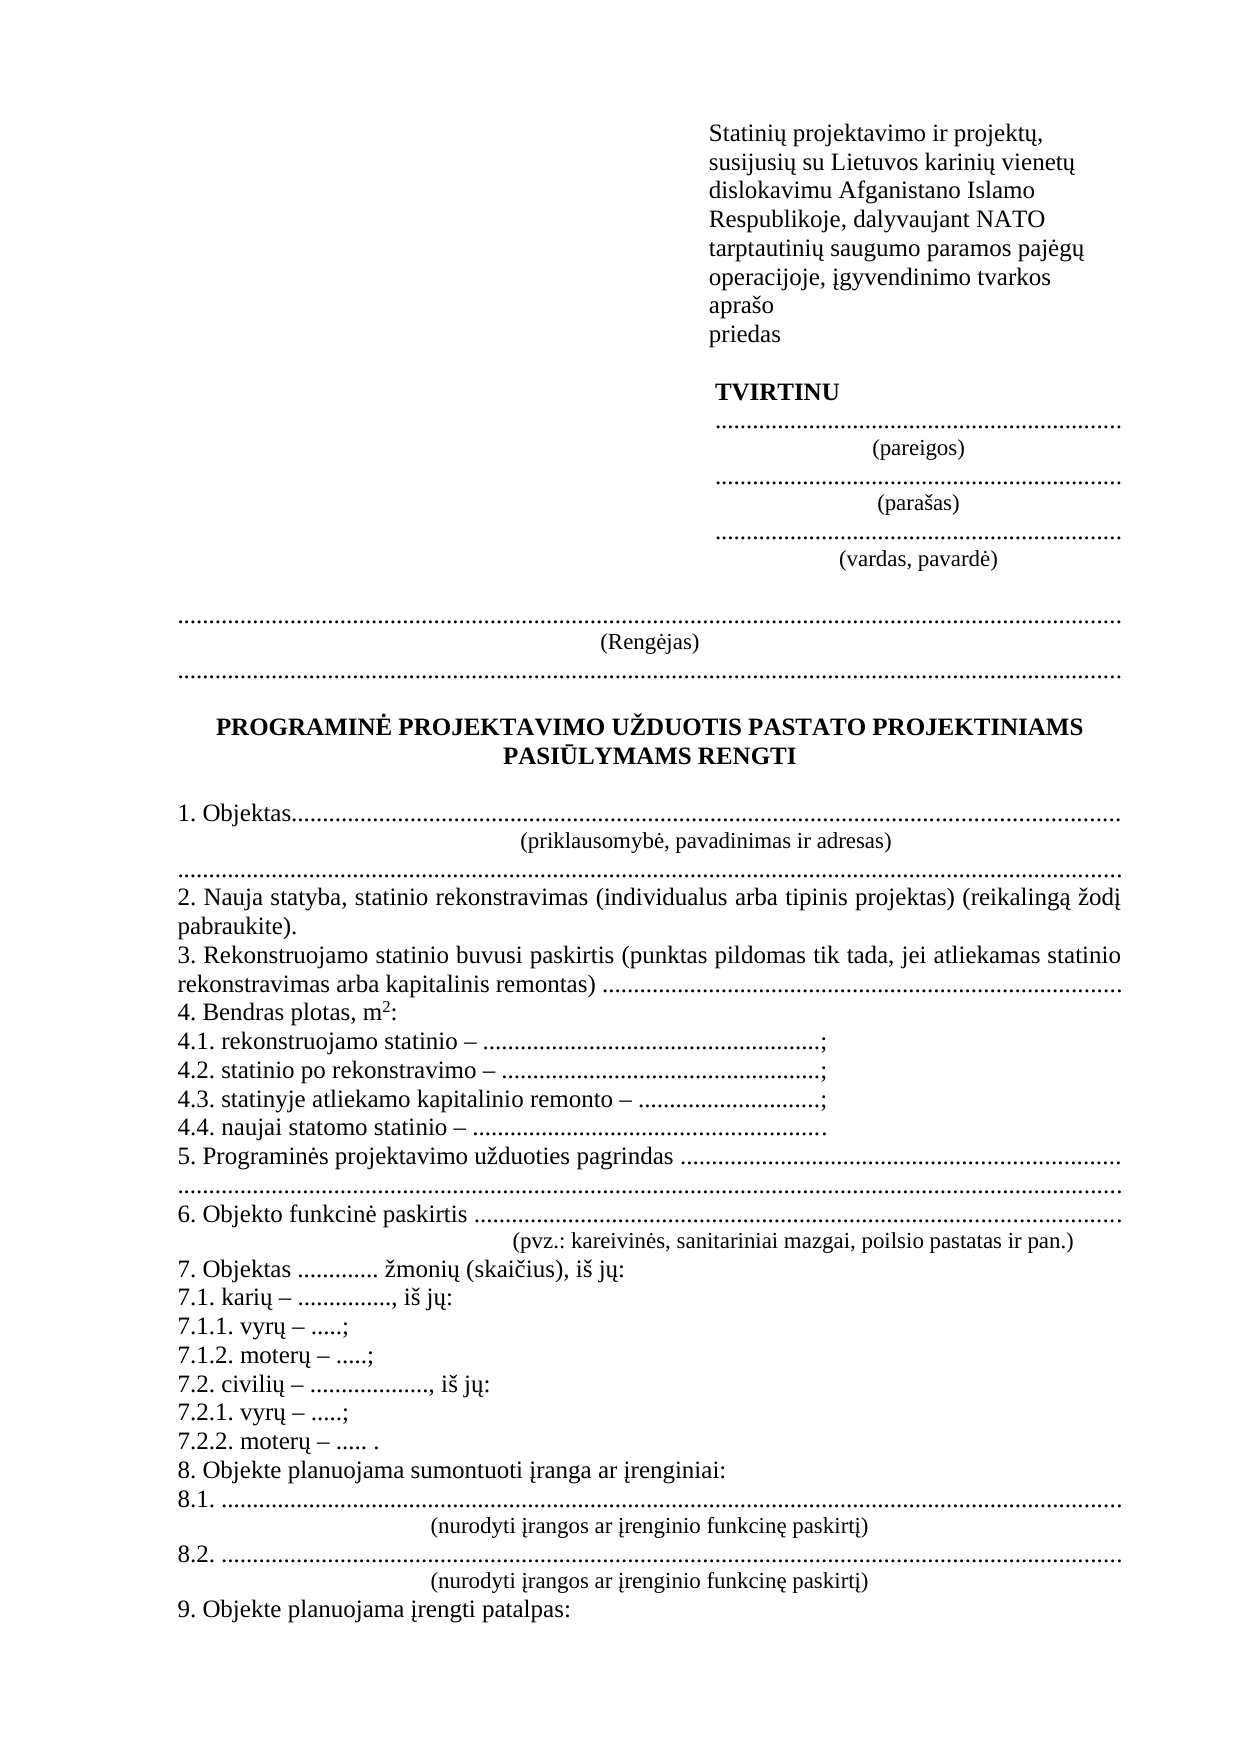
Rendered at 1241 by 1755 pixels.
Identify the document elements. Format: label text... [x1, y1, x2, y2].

text 3. Rekonstruojamo statinio buvusi paskirtis (punktas pildomas tik tada, jei atliekamas statinio rekonstravimas arba kapitalinis remontas) . [177, 940, 1122, 997]
text 4. Bendras plotas, m2: [177, 997, 1122, 1026]
text . . [177, 1170, 1122, 1199]
text 8.1. . [177, 1484, 1122, 1512]
text PROGRAMINĖ PROJEKTAVIMO UŽDUOTIS PASTATO PROJEKTINIAMS PASIŪLYMAMS RENGTI [177, 712, 1122, 770]
text priedas [177, 319, 1122, 348]
text susijusių su Lietuvos karinių vienetų [177, 147, 1122, 176]
text 7.1.2. moterų – .....; [177, 1340, 1122, 1369]
text 9. Objekte planuojama įrengti patalpas: [177, 1594, 1122, 1623]
text . [177, 600, 1122, 628]
text aprašo [177, 291, 1122, 319]
text operacijoje, įgyvendinimo tvarkos [177, 262, 1122, 291]
text 5. Programinės projektavimo užduoties pagrindas [177, 1141, 1122, 1170]
text 2. Nauja statyba, statinio rekonstravimas (individualus arba tipinis projektas) (reikalingą žodį pabraukite). [177, 882, 1122, 940]
text (parašas) [715, 489, 1122, 516]
text 7.1.1. vyrų – .....; [177, 1311, 1122, 1340]
text (Rengėjas) [177, 628, 1122, 655]
text 8. Objekte planuojama sumontuoti įranga ar įrenginiai: [177, 1455, 1122, 1484]
text 7. Objektas ............. žmonių (skaičius), iš jų: [177, 1254, 1122, 1282]
text tarptautinių saugumo paramos pajėgų [177, 233, 1122, 262]
text . [715, 406, 1122, 434]
text (pvz.: kareivinės, sanitariniai mazgai, poilsio pastatas ir pan.) [465, 1227, 1122, 1254]
text (nurodyti įrangos ar įrenginio funkcinę paskirtį) [177, 1512, 1122, 1539]
text . . [177, 854, 1122, 882]
text (vardas, pavardė) [715, 544, 1122, 571]
text . [177, 655, 1122, 683]
text . [715, 461, 1122, 489]
text TVIRTINU [715, 377, 1122, 406]
text 4.2. statinio po rekonstravimo – ; [177, 1055, 1122, 1084]
text 4.1. rekonstruojamo statinio – ; [177, 1026, 1122, 1055]
text 7.2. civilių – ..................., iš jų: [177, 1369, 1122, 1397]
text Respublikoje, dalyvaujant NATO [177, 204, 1122, 233]
text . [715, 516, 1122, 544]
text 4.3. statinyje atliekamo kapitalinio remonto – ; [177, 1084, 1122, 1112]
text 4.4. naujai statomo statinio – . [177, 1112, 1122, 1141]
text 8.2. . [177, 1539, 1122, 1568]
text 6. Objekto funkcinė paskirtis . [177, 1199, 1122, 1227]
text 1. Objektas [177, 798, 1122, 827]
text 7.2.2. moterų – ..... . [177, 1426, 1122, 1455]
text dislokavimu Afganistano Islamo [177, 176, 1122, 204]
text 7.2.1. vyrų – .....; [177, 1397, 1122, 1426]
text Statinių projektavimo ir projektų, [709, 118, 1122, 147]
text (pareigos) [715, 434, 1122, 461]
text (priklausomybė, pavadinimas ir adresas) [290, 827, 1122, 854]
text (nurodyti įrangos ar įrenginio funkcinę paskirtį) [177, 1568, 1122, 1594]
text 7.1. karių – ..............., iš jų: [177, 1282, 1122, 1311]
